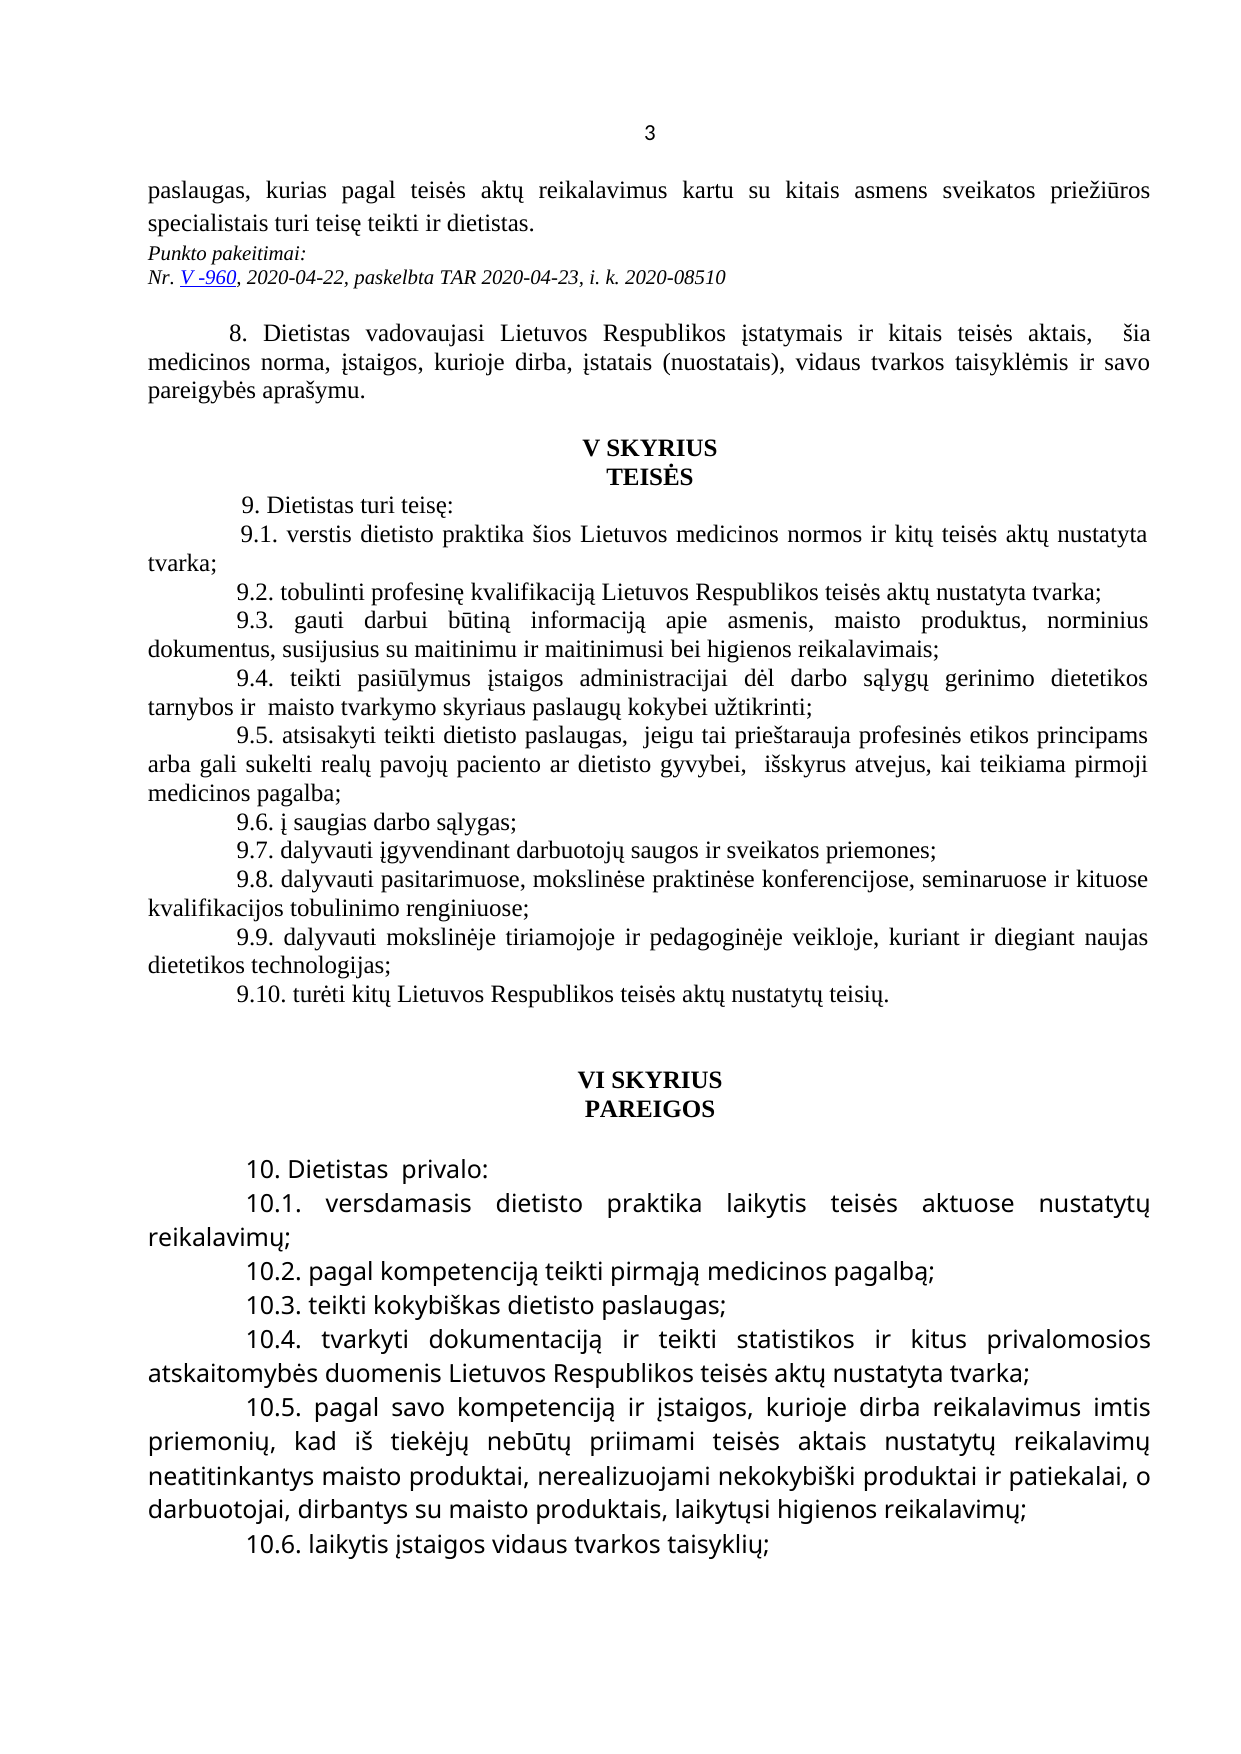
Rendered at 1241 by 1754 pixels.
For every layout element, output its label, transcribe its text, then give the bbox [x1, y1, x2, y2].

text TEISĖS [148, 462, 1152, 490]
text 10.5. pagal savo kompetenciją ir įstaigos, kurioje dirba reikalavimus imtis priemonių, kad iš tiekėjų nebūtų priimami teisės aktais nustatytų reikalavimų neatitinkantys maisto produktai, nerealizuojami nekokybiški produktai ir patiekalai, o darbuotojai, dirbantys su maisto produktais, laikytųsi higienos reikalavimų; [148, 1390, 1152, 1526]
text 9.4. teikti pasiūlymus įstaigos administracijai dėl darbo sąlygų gerinimo dietetikos tarnybos ir maisto tvarkymo skyriaus paslaugų kokybei užtikrinti; [148, 663, 1149, 720]
text 10.4. tvarkyti dokumentaciją ir teikti statistikos ir kitus privalomosios atskaitomybės duomenis Lietuvos Respublikos teisės aktų nustatyta tvarka; [148, 1322, 1152, 1390]
text 9.5. atsisakyti teikti dietisto paslaugas, jeigu tai prieštarauja profesinės etikos principams arba gali sukelti realų pavojų paciento ar dietisto gyvybei, išskyrus atvejus, kai teikiama pirmoji medicinos pagalba; [148, 720, 1149, 807]
text 8. Dietistas vadovaujasi Lietuvos Respublikos įstatymais ir kitais teisės aktais, šia medicinos norma, įstaigos, kurioje dirba, įstatais (nuostatais), vidaus tvarkos taisyklėmis ir savo pareigybės aprašymu. [148, 318, 1152, 404]
text 10.3. teikti kokybiškas dietisto paslaugas; [148, 1288, 1152, 1322]
text 10.2. pagal kompetenciją teikti pirmąją medicinos pagalbą; [148, 1254, 1152, 1288]
text PAREIGOS [148, 1094, 1152, 1123]
text Nr. V -960, 2020-04-22, paskelbta TAR 2020-04-23, i. k. 2020-08510 [148, 265, 1152, 289]
text 10. Dietistas privalo: [148, 1152, 1152, 1186]
text 10.1. versdamasis dietisto praktika laikytis teisės aktuose nustatytų reikalavimų; [148, 1186, 1152, 1254]
text paslaugas, kurias pagal teisės aktų reikalavimus kartu su kitais asmens sveikatos priežiūros specialistais turi teisę teikti ir dietistas. [148, 175, 1152, 237]
text 9.8. dalyvauti pasitarimuose, mokslinėse praktinėse konferencijose, seminaruose ir kituose kvalifikacijos tobulinimo renginiuose; [148, 864, 1149, 922]
text 9.9. dalyvauti mokslinėje tiriamojoje ir pedagoginėje veikloje, kuriant ir diegiant naujas dietetikos technologijas; [148, 922, 1149, 979]
text 9.7. dalyvauti įgyvendinant darbuotojų saugos ir sveikatos priemones; [236, 835, 1149, 864]
text 9.1. verstis dietisto praktika šios Lietuvos medicinos normos ir kitų teisės aktų nustatyta tvarka; [148, 519, 1149, 577]
text 9. Dietistas turi teisę: [148, 490, 1149, 519]
text 10.6. laikytis įstaigos vidaus tvarkos taisyklių; [148, 1526, 1152, 1560]
text 9.10. turėti kitų Lietuvos Respublikos teisės aktų nustatytų teisių. [236, 979, 1149, 1008]
text Punkto pakeitimai: [148, 241, 1152, 265]
text VI SKYRIUS [148, 1065, 1152, 1094]
text 9.6. į saugias darbo sąlygas; [236, 807, 1149, 835]
text V SKYRIUS [148, 433, 1152, 462]
text 9.2. tobulinti profesinę kvalifikaciją Lietuvos Respublikos teisės aktų nustatyta tvarka; [148, 577, 1149, 605]
text 9.3. gauti darbui būtiną informaciją apie asmenis, maisto produktus, norminius dokumentus, susijusius su maitinimu ir maitinimusi bei higienos reikalavimais; [148, 605, 1149, 663]
